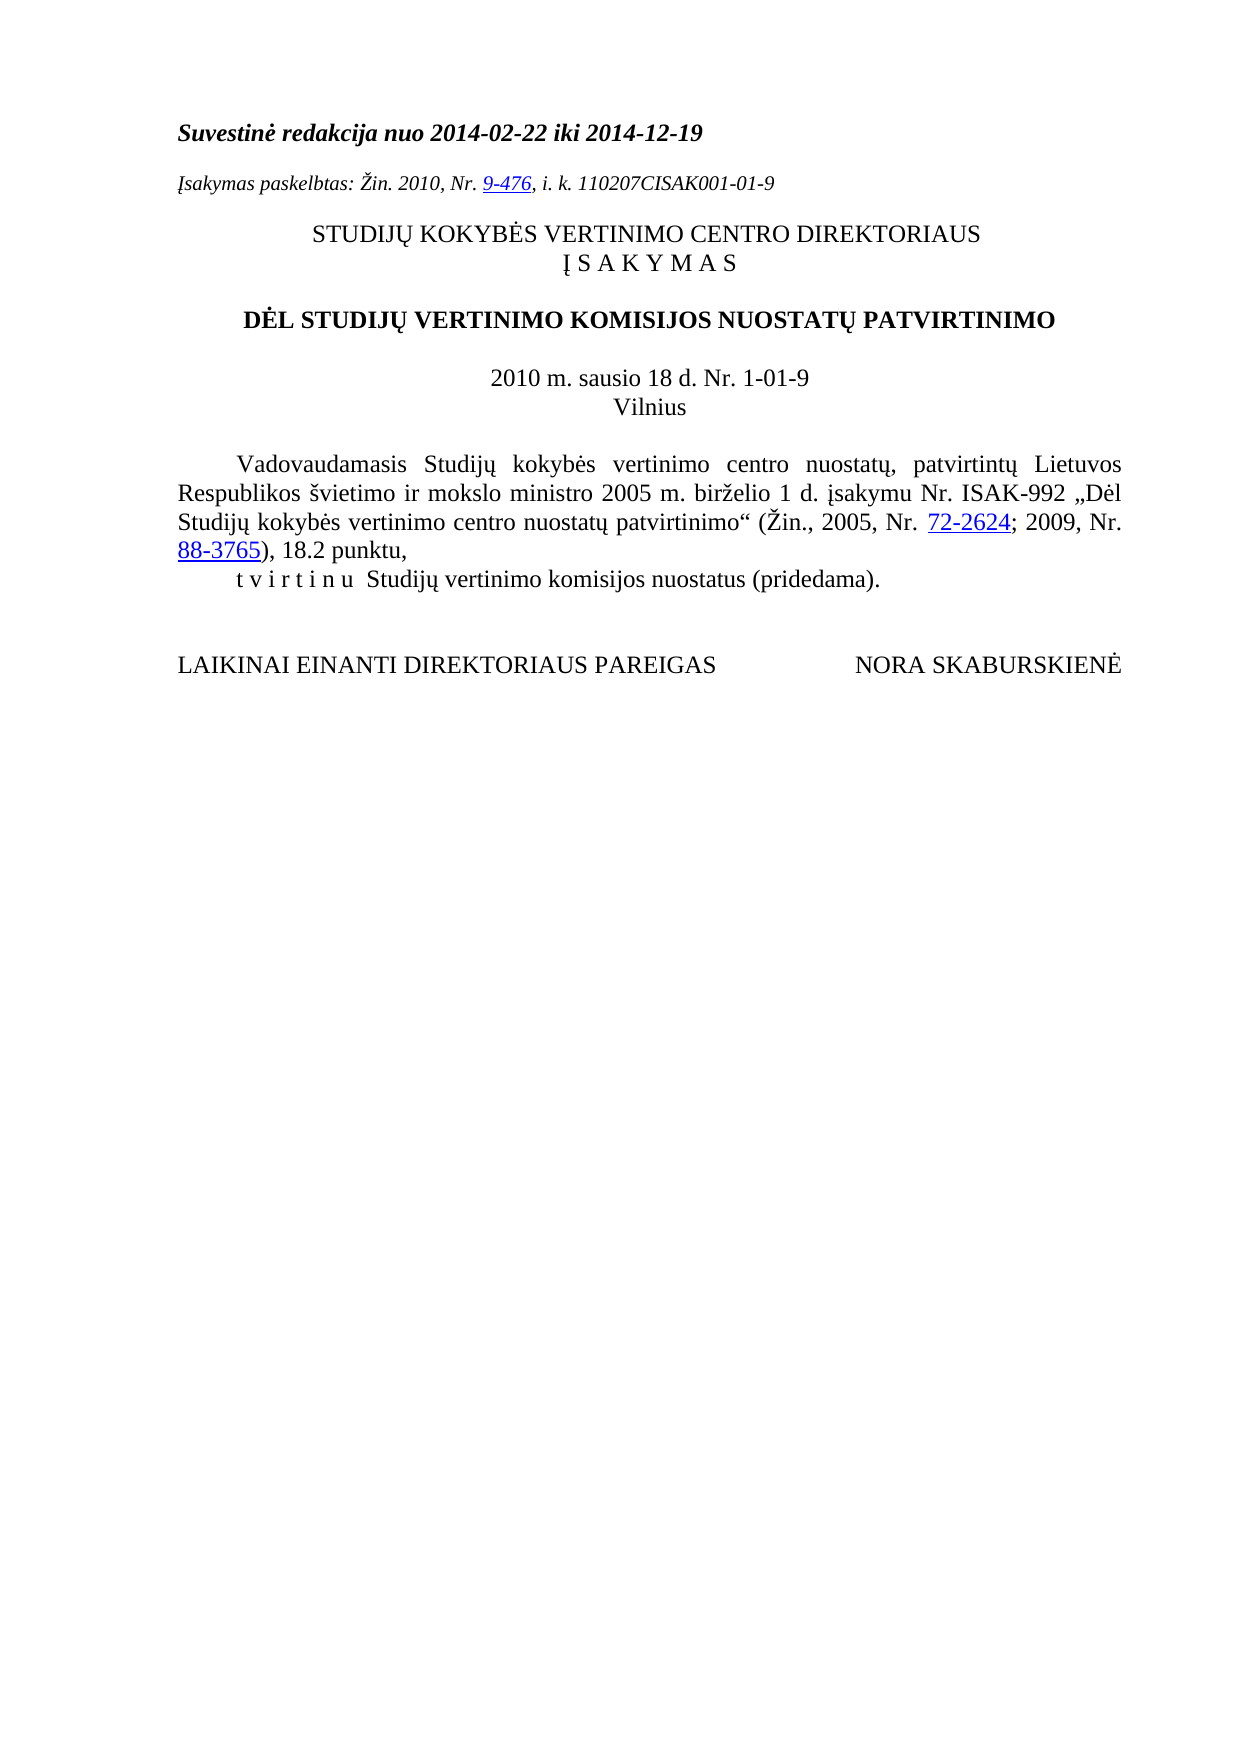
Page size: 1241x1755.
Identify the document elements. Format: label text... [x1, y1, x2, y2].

text Vilnius [177, 392, 1122, 420]
text Suvestinė redakcija nuo 2014-02-22 iki 2014-12-19 [177, 118, 1122, 147]
text DĖL STUDIJŲ VERTINIMO KOMISIJOS NUOSTATŲ PATVIRTINIMO [177, 305, 1122, 334]
text 2010 m. sausio 18 d. Nr. 1-01-9 [177, 363, 1122, 392]
text STUDIJŲ KOKYBĖS VERTINIMO CENTRO DIREKTORIAUS [177, 219, 1122, 248]
text Įsakymas paskelbtas: Žin. 2010, Nr. 9-476, i. k. 110207CISAK001-01-9 [177, 171, 1122, 195]
text Laikinai einanti direktoriaus pareigas Nora Skaburskienė [177, 650, 1122, 679]
text ĮSAKYMAS [177, 248, 1122, 277]
text Vadovaudamasis Studijų kokybės vertinimo centro nuostatų, patvirtintų Lietuvos Respublikos švietimo ir mokslo ministro 2005 m. birželio 1 d. įsakymu Nr. ISAK-992 „Dėl Studijų kokybės vertinimo centro nuostatų patvirtinimo“ (Žin., 2005, Nr. 72-2624; 2009, Nr. 88-3765), 18.2 punktu, [177, 449, 1122, 564]
text tvirtinu Studijų vertinimo komisijos nuostatus (pridedama). [177, 564, 1122, 593]
